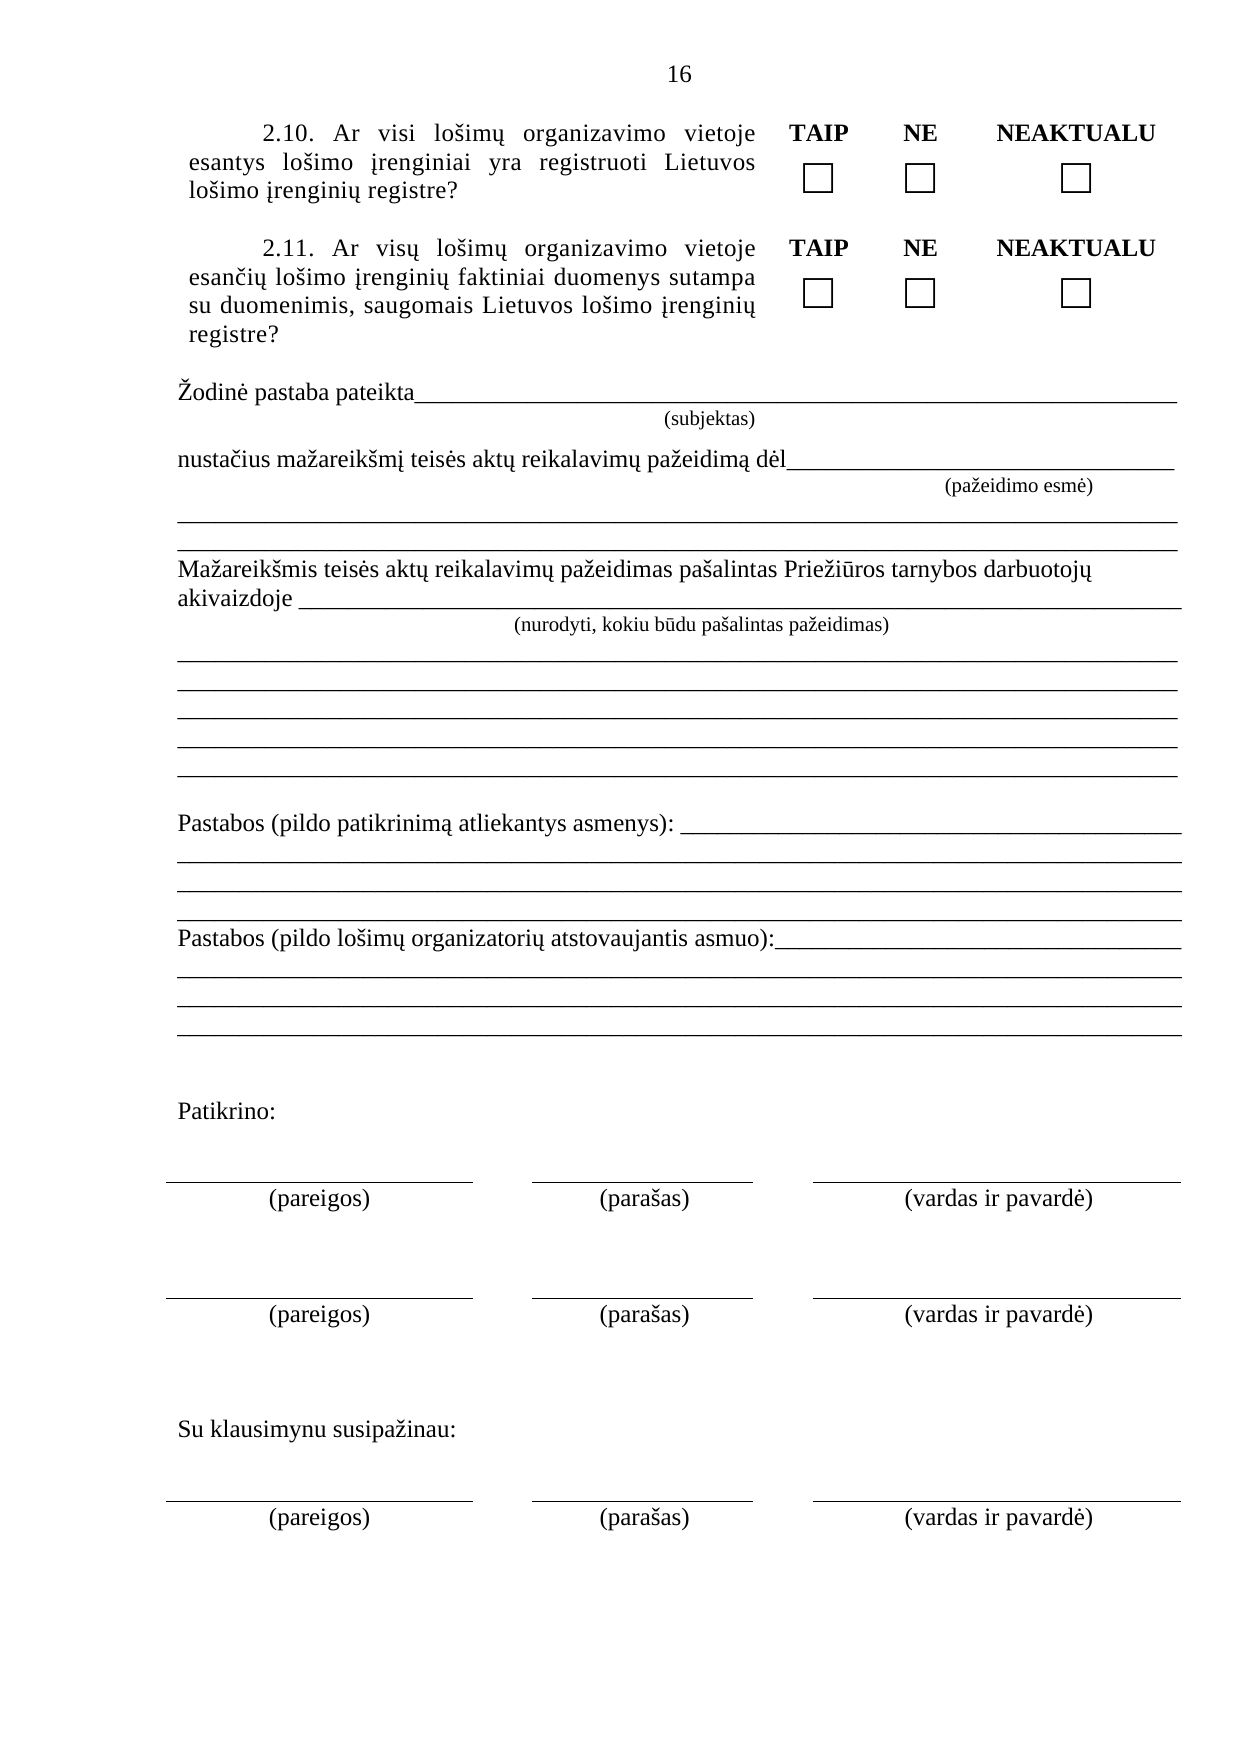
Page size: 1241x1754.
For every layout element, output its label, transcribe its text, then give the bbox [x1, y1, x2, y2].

table_cell [753, 1298, 812, 1328]
table_cell 2.11. Ar visų lošimų organizavimo vietoje esančių lošimo įrenginių faktiniai duomenys sutampa su duomenimis, saugomais Lietuvos lošimo įrenginių registre? [177, 233, 768, 348]
text Su klausimynu susipažinau: [177, 1414, 1181, 1443]
table_cell (pareigos) [166, 1299, 473, 1328]
text Pastabos (pildo lošimų organizatorių atstovaujantis asmuo): [177, 923, 1181, 952]
table_cell [768, 348, 869, 377]
table_cell TAIP □ [768, 118, 869, 204]
table_header [166, 1472, 473, 1501]
table_cell (pareigos) [166, 1183, 473, 1212]
text (pažeidimo esmė) [177, 473, 1181, 497]
table_cell [252, 348, 768, 377]
table_cell NE □ [870, 233, 971, 348]
text Mažareikšmis teisės aktų reikalavimų pažeidimas pašalintas Priežiūros tarnybos darbuotojų akivaizdoje [177, 554, 1181, 612]
table_cell [971, 348, 1181, 377]
table_header [473, 1270, 532, 1298]
table_cell [473, 1298, 532, 1328]
table_cell [768, 204, 869, 233]
table_cell [473, 1501, 532, 1530]
table_cell 2.10. Ar visi lošimų organizavimo vietoje esantys lošimo įrenginiai yra registruoti Lietuvos lošimo įrenginių registre? [177, 118, 768, 204]
table_cell NE □ [870, 118, 971, 204]
table_cell [753, 1501, 812, 1530]
table_cell (parašas) [532, 1502, 753, 1530]
table_header [753, 1154, 812, 1182]
text ________________________________________________________________________________________________________________________________________________________________________________________________________________________________________________________________________________________________________________________________________________________________________________________________________________ [177, 636, 1181, 780]
table_cell TAIP □ [768, 233, 869, 348]
text Pastabos (pildo patikrinimą atliekantys asmenys): [177, 808, 1181, 837]
table_cell [473, 1182, 532, 1212]
table_cell [971, 204, 1181, 233]
text Žodinė pastaba pateikta_____________________________________________________________ [177, 377, 1181, 406]
table_header [813, 1270, 1181, 1298]
table_cell (pareigos) [166, 1502, 473, 1530]
text (nurodyti, kokiu būdu pašalintas pažeidimas) [177, 612, 1181, 636]
table_cell (vardas ir pavardė) [813, 1183, 1181, 1212]
table_cell (parašas) [532, 1299, 753, 1328]
table_cell NEAKTUALU □ [971, 233, 1181, 348]
table_header [166, 1270, 473, 1298]
table_header [532, 1472, 753, 1501]
table_header [473, 1154, 532, 1182]
table_cell [177, 204, 252, 233]
text Patikrino: [177, 1096, 1181, 1125]
table_header [166, 1154, 473, 1182]
table_cell [870, 204, 971, 233]
table_header [753, 1270, 812, 1298]
table_header [813, 1154, 1181, 1182]
table_cell NEAKTUALU □ [971, 118, 1181, 204]
table_header [813, 1472, 1181, 1501]
text nustačius mažareikšmį teisės aktų reikalavimų pažeidimą dėl_______________________________ [177, 444, 1181, 473]
table_cell [753, 1182, 812, 1212]
table_cell [252, 204, 768, 233]
table_cell (vardas ir pavardė) [813, 1299, 1181, 1328]
table_cell [177, 348, 252, 377]
table_header [532, 1154, 753, 1182]
table_cell (parašas) [532, 1183, 753, 1212]
table_header [473, 1472, 532, 1501]
table_header [753, 1472, 812, 1501]
text ________________________________________________________________________________________________________________________________________________________________ [177, 497, 1181, 554]
text (subjektas) [177, 406, 1181, 430]
table_cell (vardas ir pavardė) [813, 1502, 1181, 1530]
table_cell [870, 348, 971, 377]
table_header [532, 1270, 753, 1298]
